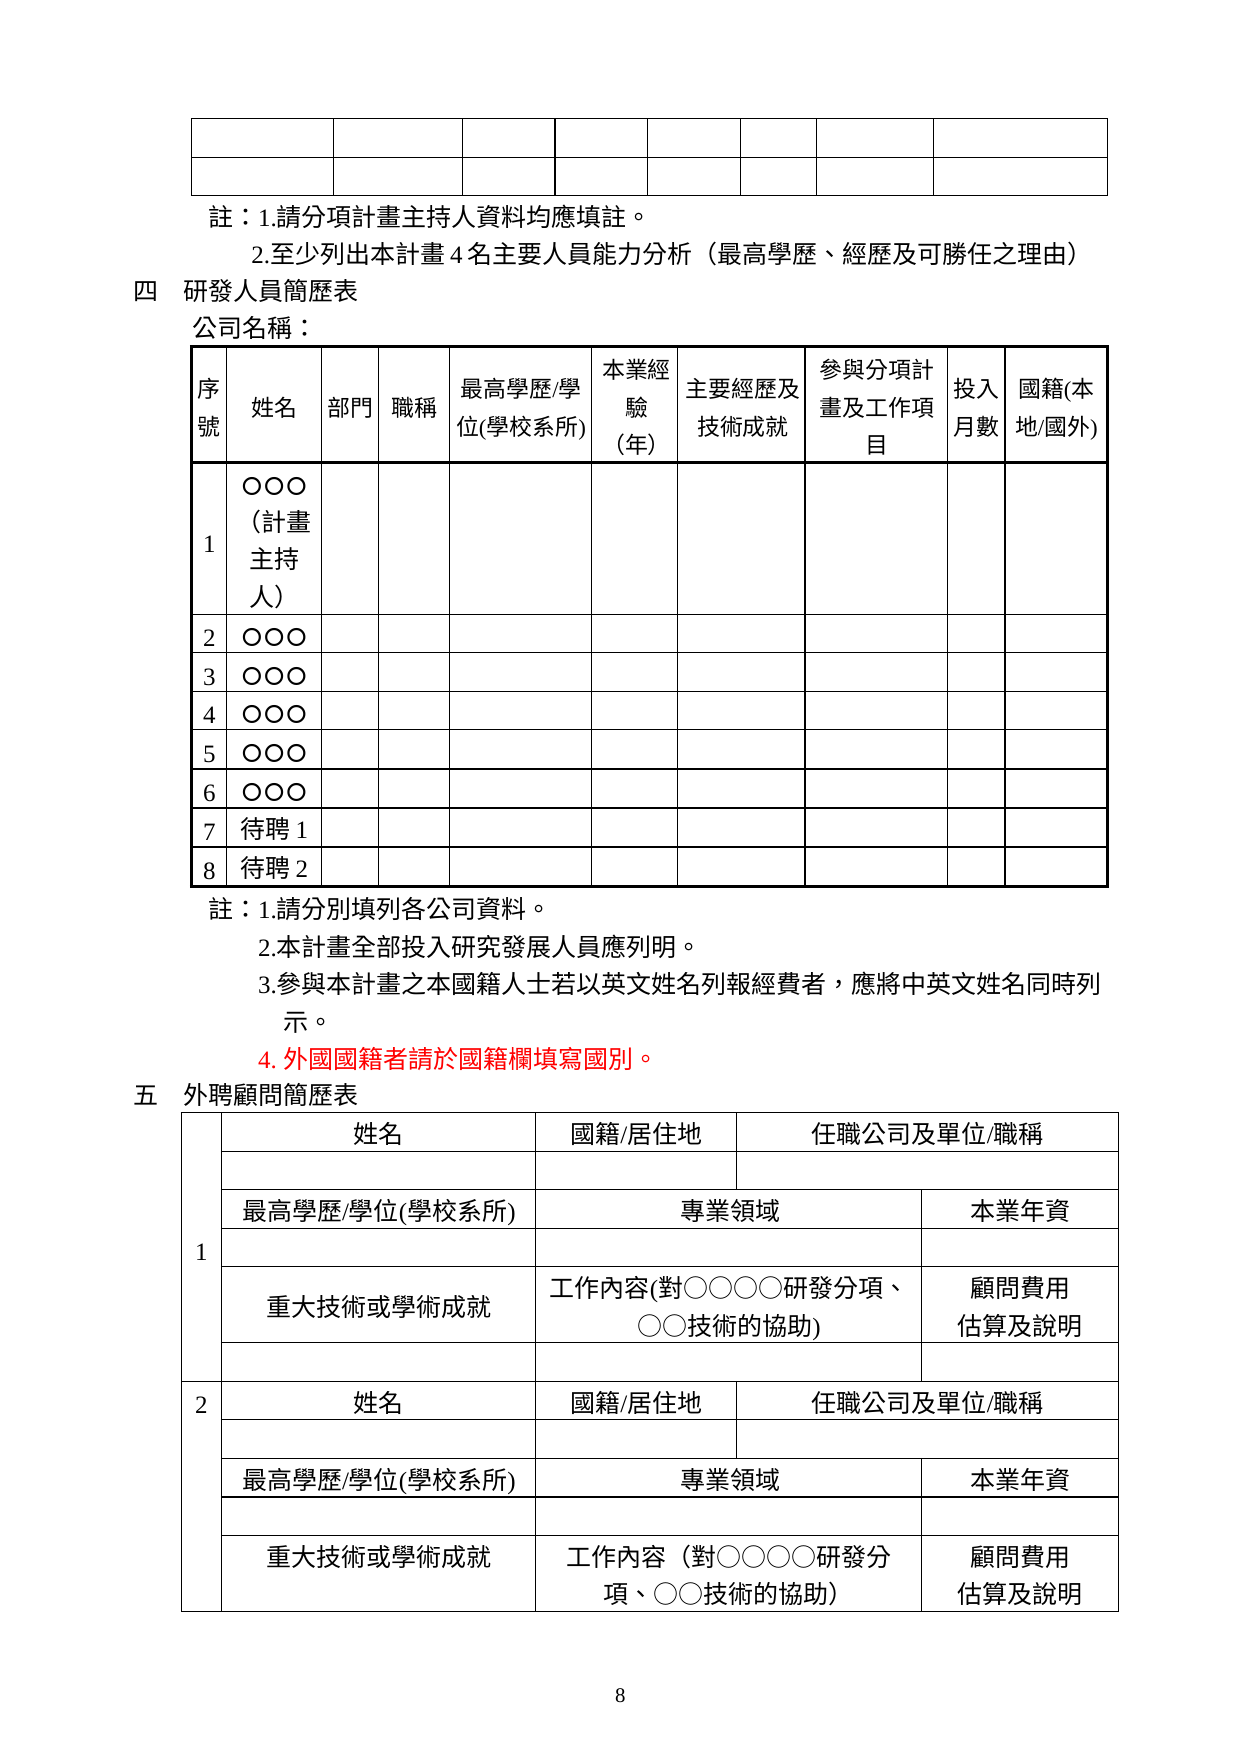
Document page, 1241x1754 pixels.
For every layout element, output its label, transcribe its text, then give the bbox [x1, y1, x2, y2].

table_cell [379, 692, 449, 729]
table_header 姓名 [222, 1113, 535, 1151]
table_cell [678, 809, 804, 846]
list 外聘顧問簡歷表 [133, 1076, 1107, 1112]
table_cell 工作內容(對○○○○研發分項、○○技術的協助) [536, 1267, 921, 1342]
table_cell [678, 692, 804, 729]
table_cell [536, 1152, 736, 1189]
table_cell [322, 730, 378, 768]
table_cell [592, 464, 677, 614]
table_cell [379, 464, 449, 614]
table_cell [678, 653, 804, 691]
table_cell [450, 692, 591, 729]
table_cell [741, 119, 816, 157]
table_cell [922, 1498, 1118, 1535]
table_cell [948, 809, 1004, 846]
table_cell [222, 1152, 535, 1189]
table_cell [222, 1229, 535, 1266]
table_cell 本業年資 [922, 1459, 1118, 1496]
table_header 國籍(本地/國外) [1006, 348, 1106, 461]
table_cell [678, 730, 804, 768]
table_cell 5 [193, 730, 226, 768]
table_cell [1006, 848, 1106, 885]
table_cell [379, 730, 449, 768]
table_cell [450, 615, 591, 652]
table_cell [592, 653, 677, 691]
table_header 投入月數 [948, 348, 1004, 461]
table_cell 專業領域 [536, 1459, 921, 1496]
text 3.參與本計畫之本國籍人士若以英文姓名列報經費者，應將中英文姓名同時列示。 [258, 963, 1107, 1038]
table_cell 7 [193, 809, 226, 846]
table_cell [948, 770, 1004, 807]
table_header 序號 [193, 348, 226, 461]
table_header 職稱 [379, 348, 449, 461]
table_cell [322, 848, 378, 885]
table_header 姓名 [227, 348, 321, 461]
table_cell [536, 1420, 736, 1458]
table_cell [592, 692, 677, 729]
table_cell 顧問費用 估算及說明 [922, 1536, 1118, 1611]
table_cell 3 [193, 653, 226, 691]
table_cell [1006, 464, 1106, 614]
table_cell 顧問費用 估算及說明 [922, 1267, 1118, 1342]
table_cell 專業領域 [536, 1190, 921, 1228]
table_cell [948, 615, 1004, 652]
table_cell 6 [193, 770, 226, 807]
table_cell [1006, 653, 1106, 691]
table_cell [678, 464, 804, 614]
table_cell [741, 158, 816, 195]
table_cell [806, 730, 947, 768]
table_cell  [227, 615, 321, 652]
table_cell [1006, 692, 1106, 729]
table_cell [737, 1420, 1118, 1458]
table_cell  [227, 770, 321, 807]
table_cell [322, 615, 378, 652]
table_header 任職公司及單位/職稱 [737, 1113, 1118, 1151]
table_cell [948, 464, 1004, 614]
table_cell [450, 464, 591, 614]
table_cell [806, 848, 947, 885]
table_cell [592, 730, 677, 768]
table_cell [322, 809, 378, 846]
table_cell [592, 770, 677, 807]
table_cell 2 [193, 615, 226, 652]
text 註：1.請分別填列各公司資料。 [208, 888, 1107, 926]
table_cell 最高學歷/學位(學校系所) [222, 1459, 535, 1496]
table_cell [536, 1498, 921, 1535]
table_cell [192, 119, 333, 157]
table_cell [536, 1343, 921, 1381]
table_cell 重大技術或學術成就 [222, 1267, 535, 1342]
table_cell [948, 848, 1004, 885]
table_header 最高學歷/學位(學校系所) [450, 348, 591, 461]
table_cell [379, 653, 449, 691]
table_cell 1 [193, 464, 226, 614]
table_cell [1006, 730, 1106, 768]
table_cell [806, 809, 947, 846]
table_cell [806, 464, 947, 614]
table_cell [922, 1229, 1118, 1266]
table_cell 國籍/居住地 [536, 1382, 736, 1419]
table_cell [648, 158, 740, 195]
table_cell [222, 1498, 535, 1535]
table_cell  （計畫主持人） [227, 464, 321, 614]
table_header 主要經歷及技術成就 [678, 348, 804, 461]
table_cell [806, 770, 947, 807]
table_cell [817, 119, 933, 157]
table_cell [806, 692, 947, 729]
table_cell [334, 119, 462, 157]
table_cell 8 [193, 848, 226, 885]
table_cell 任職公司及單位/職稱 [737, 1382, 1118, 1419]
table_header 本業經驗（年） [592, 348, 677, 461]
table_cell [648, 119, 740, 157]
table_cell [817, 158, 933, 195]
table_cell [556, 119, 647, 157]
table_cell [934, 119, 1107, 157]
table_cell [450, 809, 591, 846]
table_cell  [227, 730, 321, 768]
table_header 國籍/居住地 [536, 1113, 736, 1151]
table_cell [222, 1343, 535, 1381]
table_cell [334, 158, 462, 195]
table_cell 4 [193, 692, 226, 729]
table_cell [322, 464, 378, 614]
table_cell [948, 730, 1004, 768]
table_cell [678, 615, 804, 652]
table_cell 待聘1 [227, 809, 321, 846]
table_cell [379, 615, 449, 652]
table_cell 姓名 [222, 1382, 535, 1419]
table_cell [806, 653, 947, 691]
table_cell [222, 1420, 535, 1458]
table_cell [1006, 770, 1106, 807]
table_cell [556, 158, 647, 195]
table_cell [192, 158, 333, 195]
table_cell [922, 1343, 1118, 1381]
table_cell [678, 770, 804, 807]
table_cell 工作內容（對○○○○研發分項、○○技術的協助） [536, 1536, 921, 1611]
text 4. 外國國籍者請於國籍欄填寫國別。 [258, 1038, 1107, 1076]
table_cell [450, 770, 591, 807]
table_cell [592, 615, 677, 652]
table_cell 2 [182, 1382, 221, 1611]
table_header 1 [182, 1113, 221, 1381]
table_cell [948, 653, 1004, 691]
table_cell [1006, 615, 1106, 652]
table_cell [450, 653, 591, 691]
table_cell 最高學歷/學位(學校系所) [222, 1190, 535, 1228]
table_cell [450, 848, 591, 885]
table_cell [463, 119, 554, 157]
table_cell [463, 158, 554, 195]
table_cell [450, 730, 591, 768]
table_cell [678, 848, 804, 885]
table_header 部門 [322, 348, 378, 461]
table_cell [536, 1229, 921, 1266]
text 公司名稱： [192, 307, 1107, 345]
table_cell [934, 158, 1107, 195]
table_cell [322, 653, 378, 691]
text 2.至少列出本計畫4名主要人員能力分析（最高學歷、經歷及可勝任之理由） [251, 234, 1107, 271]
table_cell [737, 1152, 1118, 1189]
text 2.本計畫全部投入研究發展人員應列明。 [258, 926, 1107, 963]
table_cell [379, 848, 449, 885]
table_cell [806, 615, 947, 652]
table_cell [379, 770, 449, 807]
table_cell [322, 770, 378, 807]
table_cell 重大技術或學術成就 [222, 1536, 535, 1611]
table_cell [592, 809, 677, 846]
table_cell 待聘2 [227, 848, 321, 885]
table_header 參與分項計畫及工作項目 [806, 348, 947, 461]
table_cell [592, 848, 677, 885]
table_cell  [227, 692, 321, 729]
text 註：1.請分項計畫主持人資料均應填註。 [208, 196, 1107, 234]
table_cell [1006, 809, 1106, 846]
table_cell [379, 809, 449, 846]
table_cell [948, 692, 1004, 729]
table_cell 本業年資 [922, 1190, 1118, 1228]
list 研發人員簡歷表 [133, 271, 1107, 307]
table_cell  [227, 653, 321, 691]
table_cell [322, 692, 378, 729]
